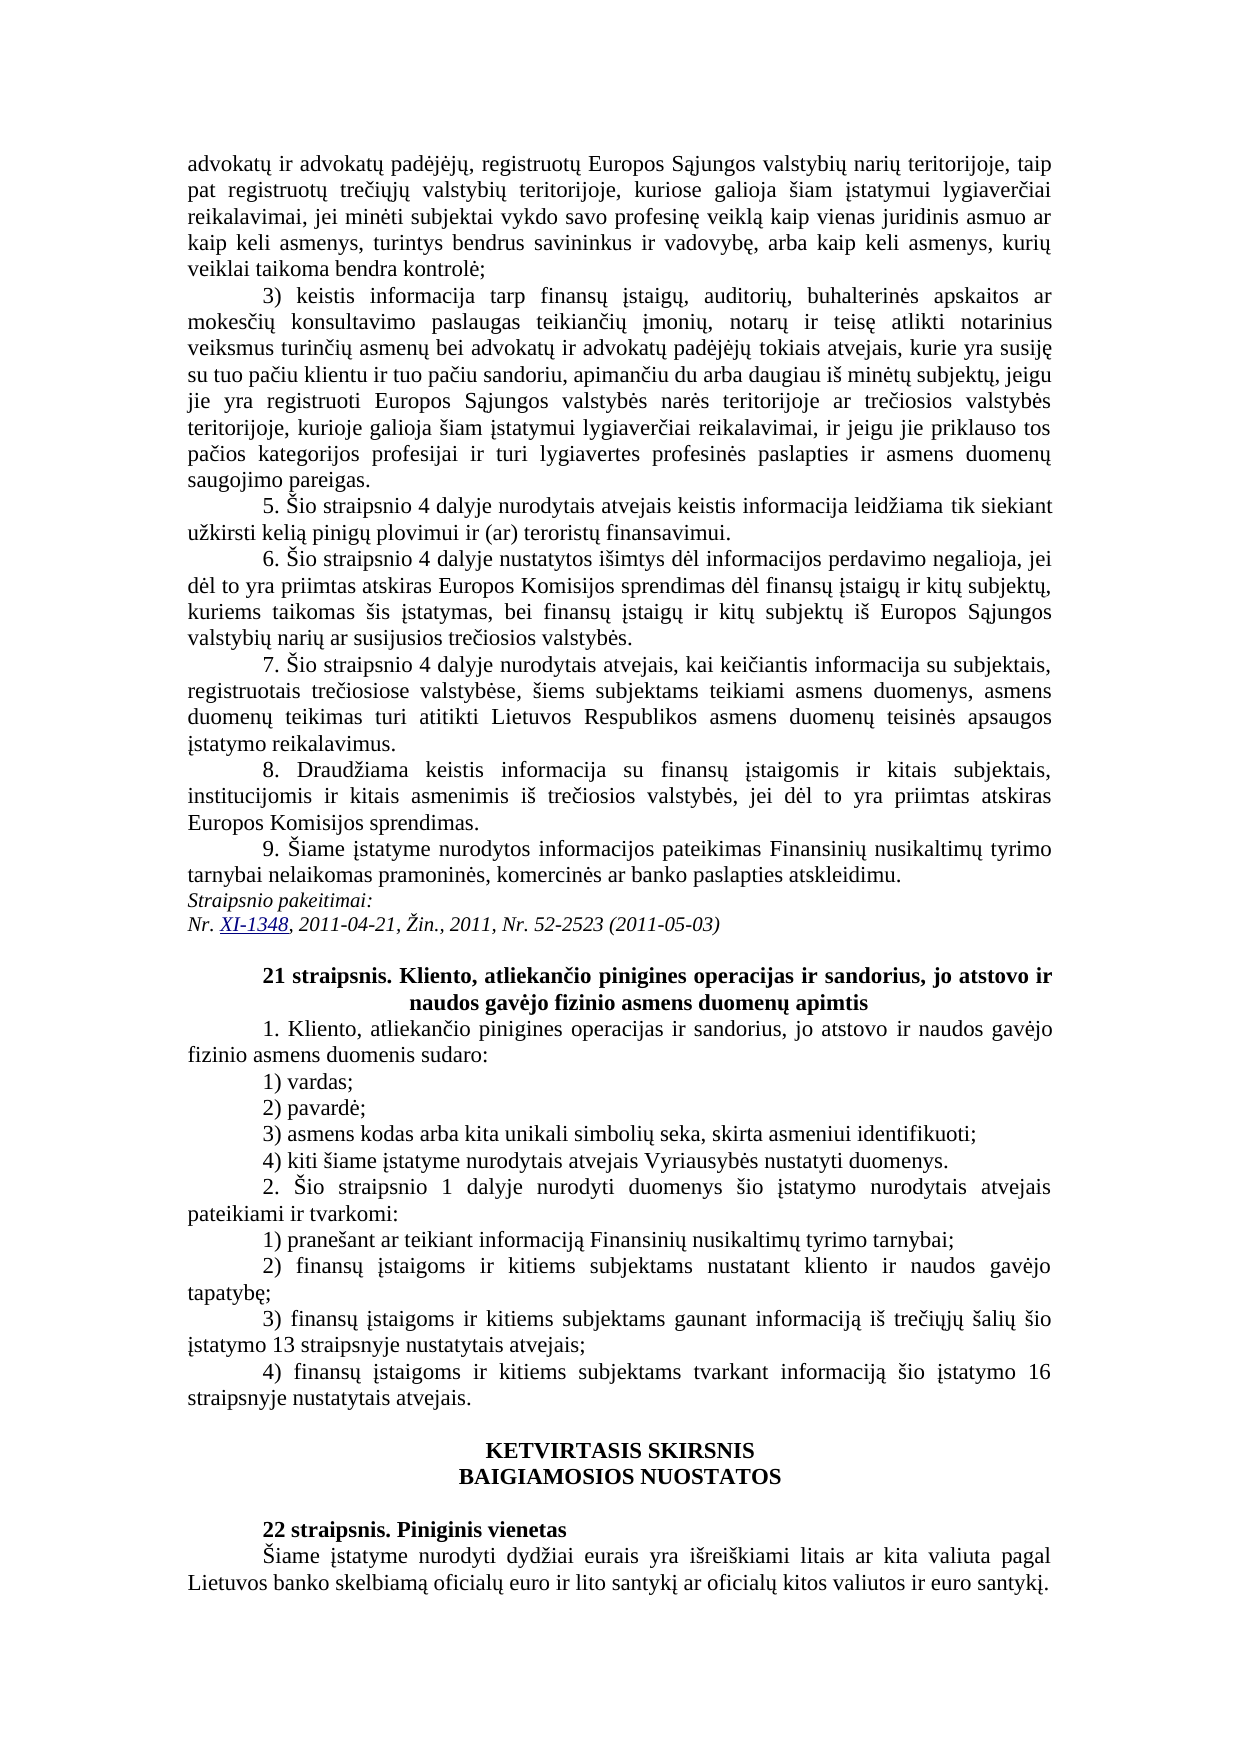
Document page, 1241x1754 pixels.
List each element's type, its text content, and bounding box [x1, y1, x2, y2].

text 5. Šio straipsnio 4 dalyje nurodytais atvejais keistis informacija leidžiama tik siekiant užkirsti kelią pinigų plovimui ir (ar) teroristų finansavimui. [187, 493, 1053, 545]
text Šiame įstatyme nurodyti dydžiai eurais yra išreiškiami litais ar kita valiuta pagal Lietuvos banko skelbiamą oficialų euro ir lito santykį ar oficialų kitos valiutos ir euro santykį. [187, 1542, 1053, 1595]
text 4) finansų įstaigoms ir kitiems subjektams tvarkant informaciją šio įstatymo 16 straipsnyje nustatytais atvejais. [187, 1358, 1053, 1410]
text 9. Šiame įstatyme nurodytos informacijos pateikimas Finansinių nusikaltimų tyrimo tarnybai nelaikomas pramoninės, komercinės ar banko paslapties atskleidimu. [187, 835, 1053, 888]
text 22 straipsnis. Piniginis vienetas [187, 1516, 1053, 1542]
text 3) finansų įstaigoms ir kitiems subjektams gaunant informaciją iš trečiųjų šalių šio įstatymo 13 straipsnyje nustatytais atvejais; [187, 1305, 1053, 1358]
text 7. Šio straipsnio 4 dalyje nurodytais atvejais, kai keičiantis informacija su subjektais, registruotais trečiosiose valstybėse, šiems subjektams teikiami asmens duomenys, asmens duomenų teikimas turi atitikti Lietuvos Respublikos asmens duomenų teisinės apsaugos įstatymo reikalavimus. [187, 651, 1053, 756]
text 8. Draudžiama keistis informacija su finansų įstaigomis ir kitais subjektais, institucijomis ir kitais asmenimis iš trečiosios valstybės, jei dėl to yra priimtas atskiras Europos Komisijos sprendimas. [187, 756, 1053, 835]
text KETVIRTASIS SKIRSNIS [187, 1437, 1053, 1463]
text Straipsnio pakeitimai: [187, 888, 1053, 912]
text 3) keistis informacija tarp finansų įstaigų, auditorių, buhalterinės apskaitos ar mokesčių konsultavimo paslaugas teikiančių įmonių, notarų ir teisę atlikti notarinius veiksmus turinčių asmenų bei advokatų ir advokatų padėjėjų tokiais atvejais, kurie yra susiję su tuo pačiu klientu ir tuo pačiu sandoriu, apimančiu du arba daugiau iš minėtų subjektų, jeigu jie yra registruoti Europos Sąjungos valstybės narės teritorijoje ar trečiosios valstybės teritorijoje, kurioje galioja šiam įstatymui lygiaverčiai reikalavimai, ir jeigu jie priklauso tos pačios kategorijos profesijai ir turi lygiavertes profesinės paslapties ir asmens duomenų saugojimo pareigas. [187, 282, 1053, 493]
text 2) pavardė; [187, 1094, 1053, 1121]
text 1) vardas; [187, 1068, 1053, 1094]
text 6. Šio straipsnio 4 dalyje nustatytos išimtys dėl informacijos perdavimo negalioja, jei dėl to yra priimtas atskiras Europos Komisijos sprendimas dėl finansų įstaigų ir kitų subjektų, kuriems taikomas šis įstatymas, bei finansų įstaigų ir kitų subjektų iš Europos Sąjungos valstybių narių ar susijusios trečiosios valstybės. [187, 545, 1053, 651]
text BAIGIAMOSIOS NUOSTATOS [187, 1463, 1053, 1489]
text 21 straipsnis. Kliento, atliekančio pinigines operacijas ir sandorius, jo atstovo ir naudos gavėjo fizinio asmens duomenų apimtis [262, 962, 1053, 1015]
text 3) asmens kodas arba kita unikali simbolių seka, skirta asmeniui identifikuoti; [187, 1121, 1053, 1147]
text advokatų ir advokatų padėjėjų, registruotų Europos Sąjungos valstybių narių teritorijoje, taip pat registruotų trečiųjų valstybių teritorijoje, kuriose galioja šiam įstatymui lygiaverčiai reikalavimai, jei minėti subjektai vykdo savo profesinę veiklą kaip vienas juridinis asmuo ar kaip keli asmenys, turintys bendrus savininkus ir vadovybę, arba kaip keli asmenys, kurių veiklai taikoma bendra kontrolė; [187, 150, 1053, 282]
text 2. Šio straipsnio 1 dalyje nurodyti duomenys šio įstatymo nurodytais atvejais pateikiami ir tvarkomi: [187, 1173, 1053, 1226]
text 4) kiti šiame įstatyme nurodytais atvejais Vyriausybės nustatyti duomenys. [187, 1147, 1053, 1173]
text Nr. XI-1348, 2011-04-21, Žin., 2011, Nr. 52-2523 (2011-05-03) [187, 912, 1053, 936]
text 2) finansų įstaigoms ir kitiems subjektams nustatant kliento ir naudos gavėjo tapatybę; [187, 1252, 1053, 1305]
text 1) pranešant ar teikiant informaciją Finansinių nusikaltimų tyrimo tarnybai; [187, 1226, 1053, 1252]
text 1. Kliento, atliekančio pinigines operacijas ir sandorius, jo atstovo ir naudos gavėjo fizinio asmens duomenis sudaro: [187, 1015, 1053, 1068]
